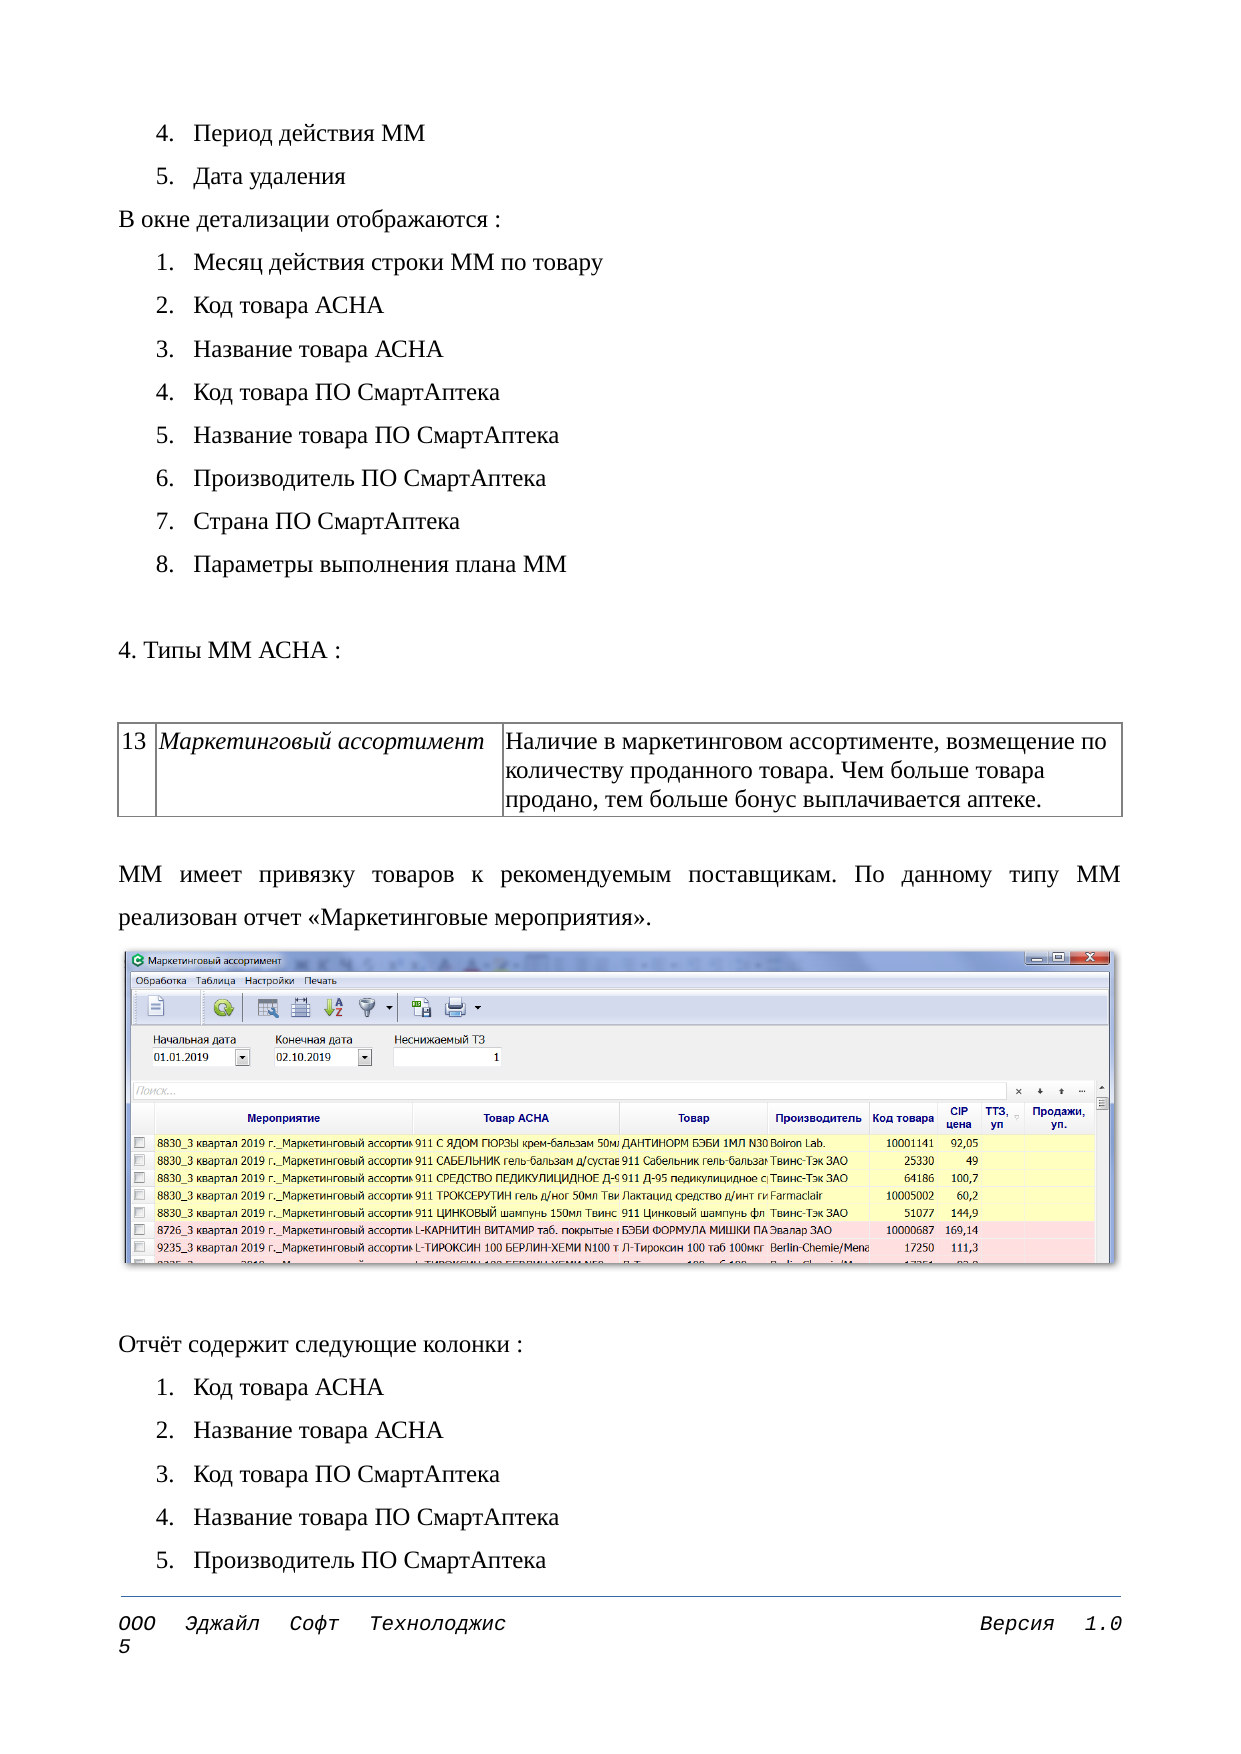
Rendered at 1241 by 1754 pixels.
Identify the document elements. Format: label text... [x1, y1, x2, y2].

list Период действия ММ [156, 118, 1122, 147]
text 4. Типы ММ АСНА : [118, 636, 1122, 664]
table_header Маркетинговый ассортимент [157, 724, 502, 816]
list Страна ПО СмартАптека [156, 506, 1122, 535]
list Название товара ПО СмартАптека [156, 420, 1122, 449]
list Код товара АСНА [156, 291, 1122, 319]
list Название товара АСНА [156, 334, 1122, 362]
list Производитель ПО СмартАптека [156, 463, 1122, 492]
list Дата удаления [156, 161, 1122, 190]
list Месяц действия строки ММ по товару [156, 247, 1122, 276]
list Код товара ПО СмартАптека [156, 1459, 1122, 1487]
text ММ имеет привязку товаров к рекомендуемым поставщикам. По данному типу ММ реализован отчет «Маркетинговые мероприятия». [118, 859, 1122, 931]
list Название товара ПО СмартАптека [156, 1502, 1122, 1531]
text Отчёт содержит следующие колонки : [118, 1329, 1122, 1358]
list Код товара ПО СмартАптека [156, 377, 1122, 406]
picture [118, 945, 1123, 1272]
text В окне детализации отображаются : [118, 204, 1122, 233]
table_header 13 [119, 724, 155, 816]
list Название товара АСНА [156, 1416, 1122, 1444]
table_header Наличие в маркетинговом ассортименте, возмещение по количеству проданного товара. Чем больше товара продано, тем больше бонус выплачивается аптеке. [504, 724, 1121, 816]
list Производитель ПО СмартАптека [156, 1545, 1122, 1574]
list Параметры выполнения плана ММ [156, 549, 1122, 578]
list Код товара АСНА [156, 1372, 1122, 1401]
